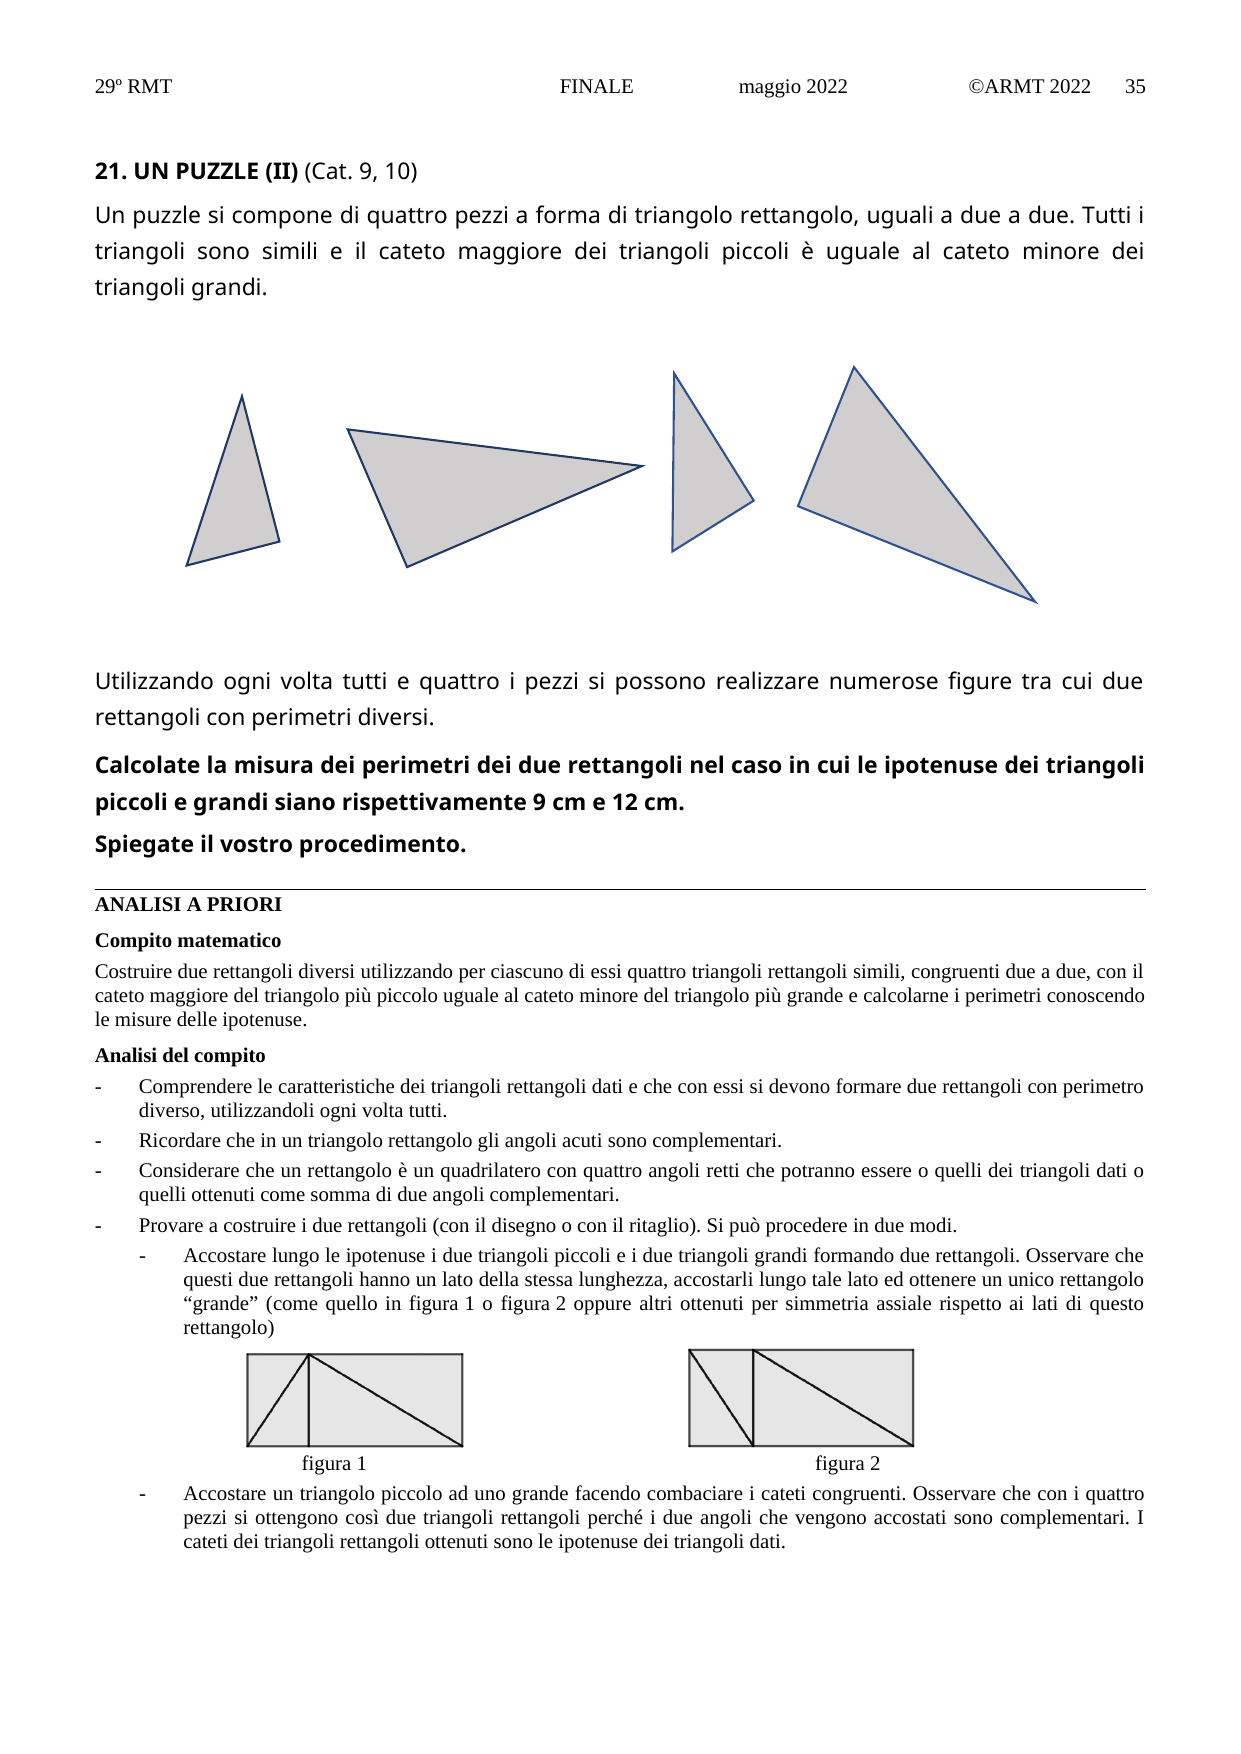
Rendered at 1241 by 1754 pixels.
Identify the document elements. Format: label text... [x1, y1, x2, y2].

text figura 1 figura 2 [301, 1451, 1146, 1475]
text Utilizzando ogni volta tutti e quattro i pezzi si possono realizzare numerose figure tra cui due rettangoli con perimetri diversi. [94, 665, 1146, 732]
text 21. UN PUZZLE (II) (Cat. 9, 10) [94, 155, 1146, 186]
text Analisi a priori [94, 890, 1146, 916]
text - Accostare un triangolo piccolo ad uno grande facendo combaciare i cateti congruenti. Osservare che con i quattro pezzi si ottengono così due triangoli rettangoli perché i due angoli che vengono accostati sono complementari. I cateti dei triangoli rettangoli ottenuti sono le ipotenuse dei triangoli dati. [139, 1481, 1146, 1553]
text Un puzzle si compone di quattro pezzi a forma di triangolo rettangolo, uguali a due a due. Tutti i triangoli sono simili e il cateto maggiore dei triangoli piccoli è uguale al cateto minore dei triangoli grandi. [94, 199, 1146, 302]
text Spiegate il vostro procedimento. [94, 828, 1146, 859]
text - Considerare che un rettangolo è un quadrilatero con quattro angoli retti che potranno essere o quelli dei triangoli dati o quelli ottenuti come somma di due angoli complementari. [94, 1158, 1146, 1206]
text - Comprendere le caratteristiche dei triangoli rettangoli dati e che con essi si devono formare due rettangoli con perimetro diverso, utilizzandoli ogni volta tutti. [94, 1073, 1146, 1122]
picture [242, 1350, 467, 1451]
text - Ricordare che in un triangolo rettangolo gli angoli acuti sono complementari. [94, 1128, 1146, 1152]
text Costruire due rettangoli diversi utilizzando per ciascuno di essi quattro triangoli rettangoli simili, congruenti due a due, con il cateto maggiore del triangolo più piccolo uguale al cateto minore del triangolo più grande e calcolarne i perimetri conoscendo le misure delle ipotenuse. [94, 958, 1146, 1031]
picture [685, 1345, 919, 1451]
text - Provare a costruire i due rettangoli (con il disegno o con il ritaglio). Si può procedere in due modi. [94, 1213, 1146, 1237]
text Compito matematico [94, 928, 1146, 952]
text Analisi del compito [94, 1043, 1146, 1067]
text - Accostare lungo le ipotenuse i due triangoli piccoli e i due triangoli grandi formando due rettangoli. Osservare che questi due rettangoli hanno un lato della stessa lunghezza, accostarli lungo tale lato ed ottenere un unico rettangolo “grande” (come quello in figura 1 o figura 2 oppure altri ottenuti per simmetria assiale rispetto ai lati di questo rettangolo) [139, 1243, 1146, 1339]
text Calcolate la misura dei perimetri dei due rettangoli nel caso in cui le ipotenuse dei triangoli piccoli e grandi siano rispettivamente 9 cm e 12 cm. [94, 749, 1146, 817]
